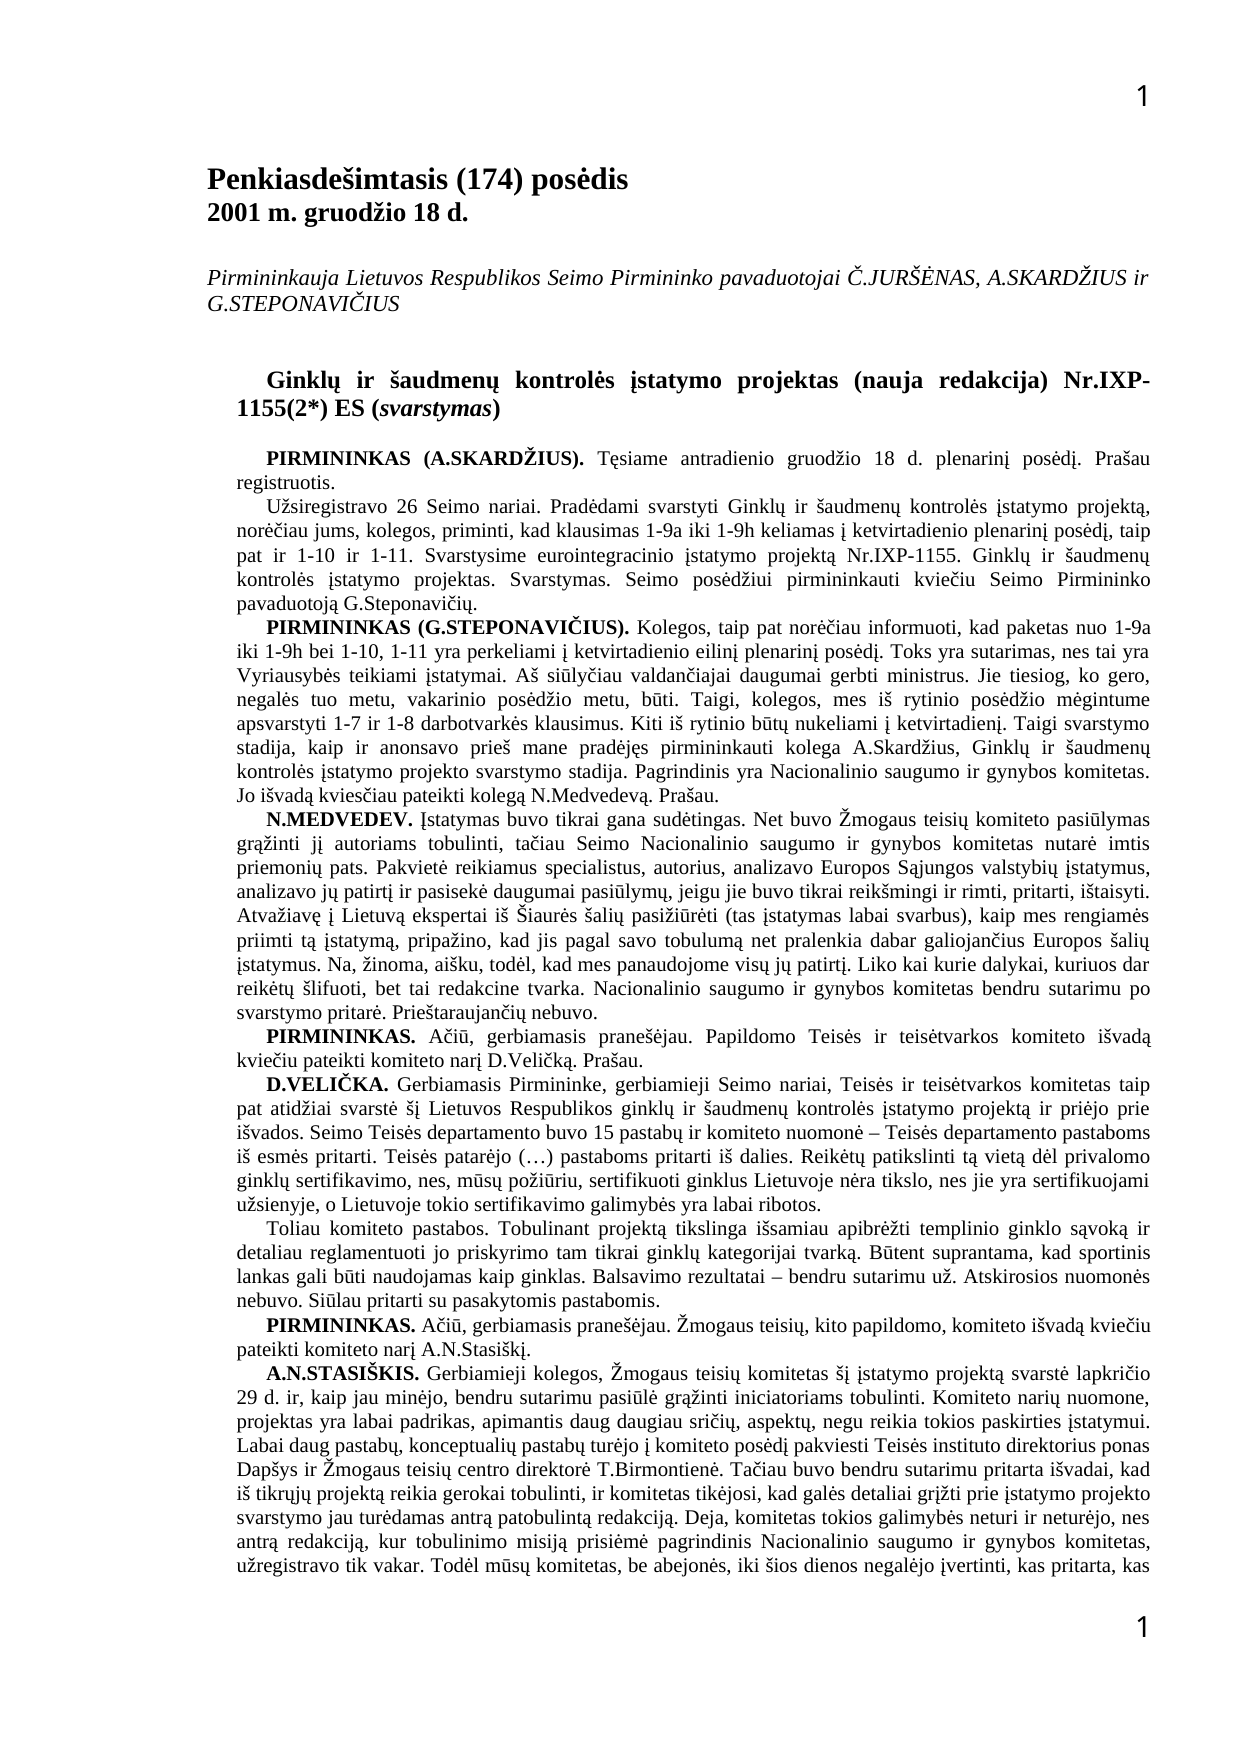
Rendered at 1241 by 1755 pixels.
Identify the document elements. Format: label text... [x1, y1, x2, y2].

text Penkiasdešimtasis (174) posėdis 2001 m. gruodžio 18 d. [207, 160, 1152, 227]
text A.N.STASIŠKIS. Gerbiamieji kolegos, Žmogaus teisių komitetas šį įstatymo projektą svarstė lapkričio 29 d. ir, kaip jau minėjo, bendru sutarimu pasiūlė grąžinti iniciatoriams tobulinti. Komiteto narių nuomone, projektas yra labai padrikas, apimantis daug daugiau sričių, aspektų, negu reikia tokios paskirties įstatymui. Labai daug pastabų, konceptualių pastabų turėjo į komiteto posėdį pakviesti Teisės instituto direktorius ponas Dapšys ir Žmogaus teisių centro direktorė T.Birmontienė. Tačiau buvo bendru sutarimu pritarta išvadai, kad iš tikrųjų projektą reikia gerokai tobulinti, ir komitetas tikėjosi, kad galės detaliai grįžti prie įstatymo projekto svarstymo jau turėdamas antrą patobulintą redakciją. Deja, komitetas tokios galimybės neturi ir neturėjo, nes antrą redakciją, kur tobulinimo misiją prisiėmė pagrindinis Nacionalinio saugumo ir gynybos komitetas, užregistravo tik vakar. Todėl mūsų komitetas, be abejonės, iki šios dienos negalėjo įvertinti, kas pritarta, kas [236, 1361, 1152, 1577]
text PIRMININKAS (A.SKARDŽIUS). Tęsiame antradienio gruodžio 18 d. plenarinį posėdį. Prašau registruotis. [236, 446, 1152, 494]
text D.VELIČKA. Gerbiamasis Pirmininke, gerbiamieji Seimo nariai, Teisės ir teisėtvarkos komitetas taip pat atidžiai svarstė šį Lietuvos Respublikos ginklų ir šaudmenų kontrolės įstatymo projektą ir priėjo prie išvados. Seimo Teisės departamento buvo 15 pastabų ir komiteto nuomonė – Teisės departamento pastaboms iš esmės pritarti. Teisės patarėjo (…) pastaboms pritarti iš dalies. Reikėtų patikslinti tą vietą dėl privalomo ginklų sertifikavimo, nes, mūsų požiūriu, sertifikuoti ginklus Lietuvoje nėra tikslo, nes jie yra sertifikuojami užsienyje, o Lietuvoje tokio sertifikavimo galimybės yra labai ribotos. [236, 1072, 1152, 1216]
text Užsiregistravo 26 Seimo nariai. Pradėdami svarstyti Ginklų ir šaudmenų kontrolės įstatymo projektą, norėčiau jums, kolegos, priminti, kad klausimas 1-9a iki 1-9h keliamas į ketvirtadienio plenarinį posėdį, taip pat ir 1-10 ir 1-11. Svarstysime eurointegracinio įstatymo projektą Nr.IXP-1155. Ginklų ir šaudmenų kontrolės įstatymo projektas. Svarstymas. Seimo posėdžiui pirmininkauti kviečiu Seimo Pirmininko pavaduotoją G.Steponavičių. [236, 494, 1152, 615]
text PIRMININKAS. Ačiū, gerbiamasis pranešėjau. Papildomo Teisės ir teisėtvarkos komiteto išvadą kviečiu pateikti komiteto narį D.Veličką. Prašau. [236, 1024, 1152, 1072]
text Ginklų ir šaudmenų kontrolės įstatymo projektas (nauja redakcija) Nr.IXP-1155(2*) ES (svarstymas) [236, 365, 1152, 422]
text PIRMININKAS (G.STEPONAVIČIUS). Kolegos, taip pat norėčiau informuoti, kad paketas nuo 1-9a iki 1-9h bei 1-10, 1-11 yra perkeliami į ketvirtadienio eilinį plenarinį posėdį. Toks yra sutarimas, nes tai yra Vyriausybės teikiami įstatymai. Aš siūlyčiau valdančiajai daugumai gerbti ministrus. Jie tiesiog, ko gero, negalės tuo metu, vakarinio posėdžio metu, būti. Taigi, kolegos, mes iš rytinio posėdžio mėgintume apsvarstyti 1-7 ir 1-8 darbotvarkės klausimus. Kiti iš rytinio būtų nukeliami į ketvirtadienį. Taigi svarstymo stadija, kaip ir anonsavo prieš mane pradėjęs pirmininkauti kolega A.Skardžius, Ginklų ir šaudmenų kontrolės įstatymo projekto svarstymo stadija. Pagrindinis yra Nacionalinio saugumo ir gynybos komitetas. Jo išvadą kviesčiau pateikti kolegą N.Medvedevą. Prašau. [236, 615, 1152, 807]
text Pirmininkauja Lietuvos Respublikos Seimo Pirmininko pavaduotojai Č.JURŠĖNAS, A.SKARDŽIUS ir G.STEPONAVIČIUS [207, 264, 1152, 317]
text N.MEDVEDEV. Įstatymas buvo tikrai gana sudėtingas. Net buvo Žmogaus teisių komiteto pasiūlymas grąžinti jį autoriams tobulinti, tačiau Seimo Nacionalinio saugumo ir gynybos komitetas nutarė imtis priemonių pats. Pakvietė reikiamus specialistus, autorius, analizavo Europos Sąjungos valstybių įstatymus, analizavo jų patirtį ir pasisekė daugumai pasiūlymų, jeigu jie buvo tikrai reikšmingi ir rimti, pritarti, ištaisyti. Atvažiavę į Lietuvą ekspertai iš Šiaurės šalių pasižiūrėti (tas įstatymas labai svarbus), kaip mes rengiamės priimti tą įstatymą, pripažino, kad jis pagal savo tobulumą net pralenkia dabar galiojančius Europos šalių įstatymus. Na, žinoma, aišku, todėl, kad mes panaudojome visų jų patirtį. Liko kai kurie dalykai, kuriuos dar reikėtų šlifuoti, bet tai redakcine tvarka. Nacionalinio saugumo ir gynybos komitetas bendru sutarimu po svarstymo pritarė. Prieštaraujančių nebuvo. [236, 807, 1152, 1024]
text Toliau komiteto pastabos. Tobulinant projektą tikslinga išsamiau apibrėžti templinio ginklo sąvoką ir detaliau reglamentuoti jo priskyrimo tam tikrai ginklų kategorijai tvarką. Būtent suprantama, kad sportinis lankas gali būti naudojamas kaip ginklas. Balsavimo rezultatai – bendru sutarimu už. Atskirosios nuomonės nebuvo. Siūlau pritarti su pasakytomis pastabomis. [236, 1216, 1152, 1312]
text PIRMININKAS. Ačiū, gerbiamasis pranešėjau. Žmogaus teisių, kito papildomo, komiteto išvadą kviečiu pateikti komiteto narį A.N.Stasiškį. [236, 1312, 1152, 1361]
